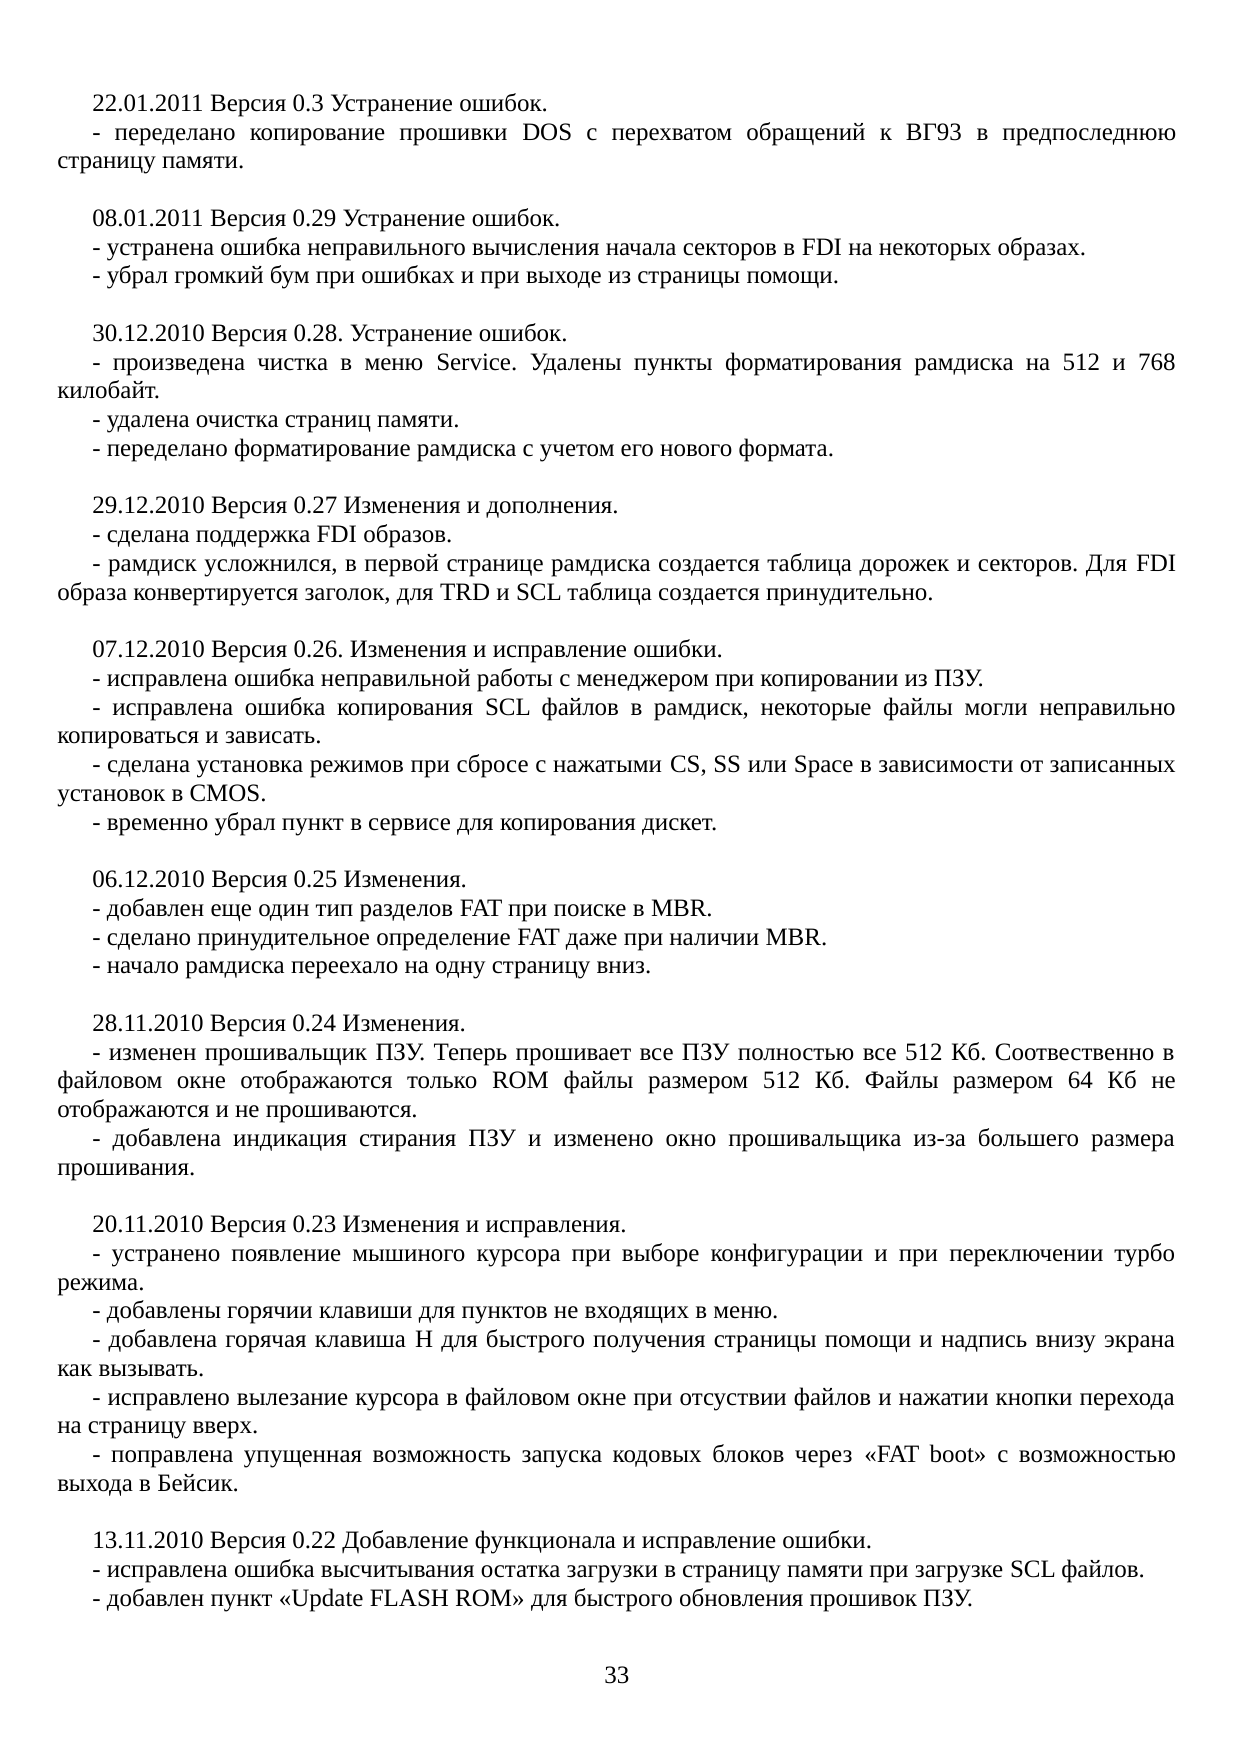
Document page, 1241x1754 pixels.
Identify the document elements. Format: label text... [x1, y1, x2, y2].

text - добавлена индикация стирания ПЗУ и изменено окно прошивальщика из-за большего размера прошивания. [57, 1123, 1176, 1181]
text 22.01.2011 Версия 0.3 Устранение ошибок. [57, 88, 1176, 117]
text - сделана установка режимов при сбросе с нажатыми CS, SS или Space в зависимости от записанных установок в CMOS. [57, 749, 1176, 807]
text - рамдиск усложнился, в первой странице рамдиска создается таблица дорожек и секторов. Для FDI образа конвертируется заголок, для TRD и SCL таблица создается принудительно. [57, 548, 1176, 606]
text - устранена ошибка неправильного вычисления начала секторов в FDI на некоторых образах. [57, 232, 1176, 261]
text - исправлено вылезание курсора в файловом окне при отсуствии файлов и нажатии кнопки перехода на страницу вверх. [57, 1382, 1176, 1439]
text - сделана поддержка FDI образов. [57, 519, 1176, 548]
text 20.11.2010 Версия 0.23 Изменения и исправления. [57, 1209, 1176, 1238]
text - добавлены горячии клавиши для пунктов не входящих в меню. [57, 1296, 1176, 1324]
text - исправлена ошибка неправильной работы с менеджером при копировании из ПЗУ. [57, 663, 1176, 692]
text - устранено появление мышиного курсора при выборе конфигурации и при переключении турбо режима. [57, 1238, 1176, 1296]
text - добавлен пункт «Update FLASH ROM» для быстрого обновления прошивок ПЗУ. [57, 1583, 1176, 1612]
text - переделано копирование прошивки DOS с перехватом обращений к ВГ93 в предпоследнюю страницу памяти. [57, 117, 1176, 174]
text - поправлена упущенная возможность запуска кодовых блоков через «FAT boot» с возможностью выхода в Бейсик. [57, 1439, 1176, 1497]
text - исправлена ошибка копирования SCL файлов в рамдиск, некоторые файлы могли неправильно копироваться и зависать. [57, 692, 1176, 749]
text 30.12.2010 Версия 0.28. Устранение ошибок. [57, 318, 1176, 347]
text - добавлен еще один тип разделов FAT при поиске в MBR. [57, 893, 1176, 922]
text - временно убрал пункт в сервисе для копирования дискет. [57, 807, 1176, 836]
text - переделано форматирование рамдиска с учетом его нового формата. [57, 433, 1176, 462]
text 07.12.2010 Версия 0.26. Изменения и исправление ошибки. [57, 634, 1176, 663]
text - удалена очистка страниц памяти. [57, 404, 1176, 433]
text 13.11.2010 Версия 0.22 Добавление функционала и исправление ошибки. [57, 1526, 1176, 1554]
text 06.12.2010 Версия 0.25 Изменения. [57, 864, 1176, 893]
text - начало рамдиска переехало на одну страницу вниз. [57, 951, 1176, 979]
text - изменен прошивальщик ПЗУ. Теперь прошивает все ПЗУ полностью все 512 Кб. Соотвественно в файловом окне отображаются только ROM файлы размером 512 Кб. Файлы размером 64 Кб не отображаются и не прошиваются. [57, 1037, 1176, 1123]
text 08.01.2011 Версия 0.29 Устранение ошибок. [57, 203, 1176, 232]
text - добавлена горячая клавиша H для быстрого получения страницы помощи и надпись внизу экрана как вызывать. [57, 1324, 1176, 1382]
text - исправлена ошибка высчитывания остатка загрузки в страницу памяти при загрузке SCL файлов. [57, 1554, 1176, 1583]
text 28.11.2010 Версия 0.24 Изменения. [57, 1008, 1176, 1037]
text 29.12.2010 Версия 0.27 Изменения и дополнения. [57, 491, 1176, 519]
text - произведена чистка в меню Service. Удалены пункты форматирования рамдиска на 512 и 768 килобайт. [57, 347, 1176, 404]
text - сделано принудительное определение FAT даже при наличии MBR. [57, 922, 1176, 951]
text - убрал громкий бум при ошибках и при выходе из страницы помощи. [57, 261, 1176, 289]
